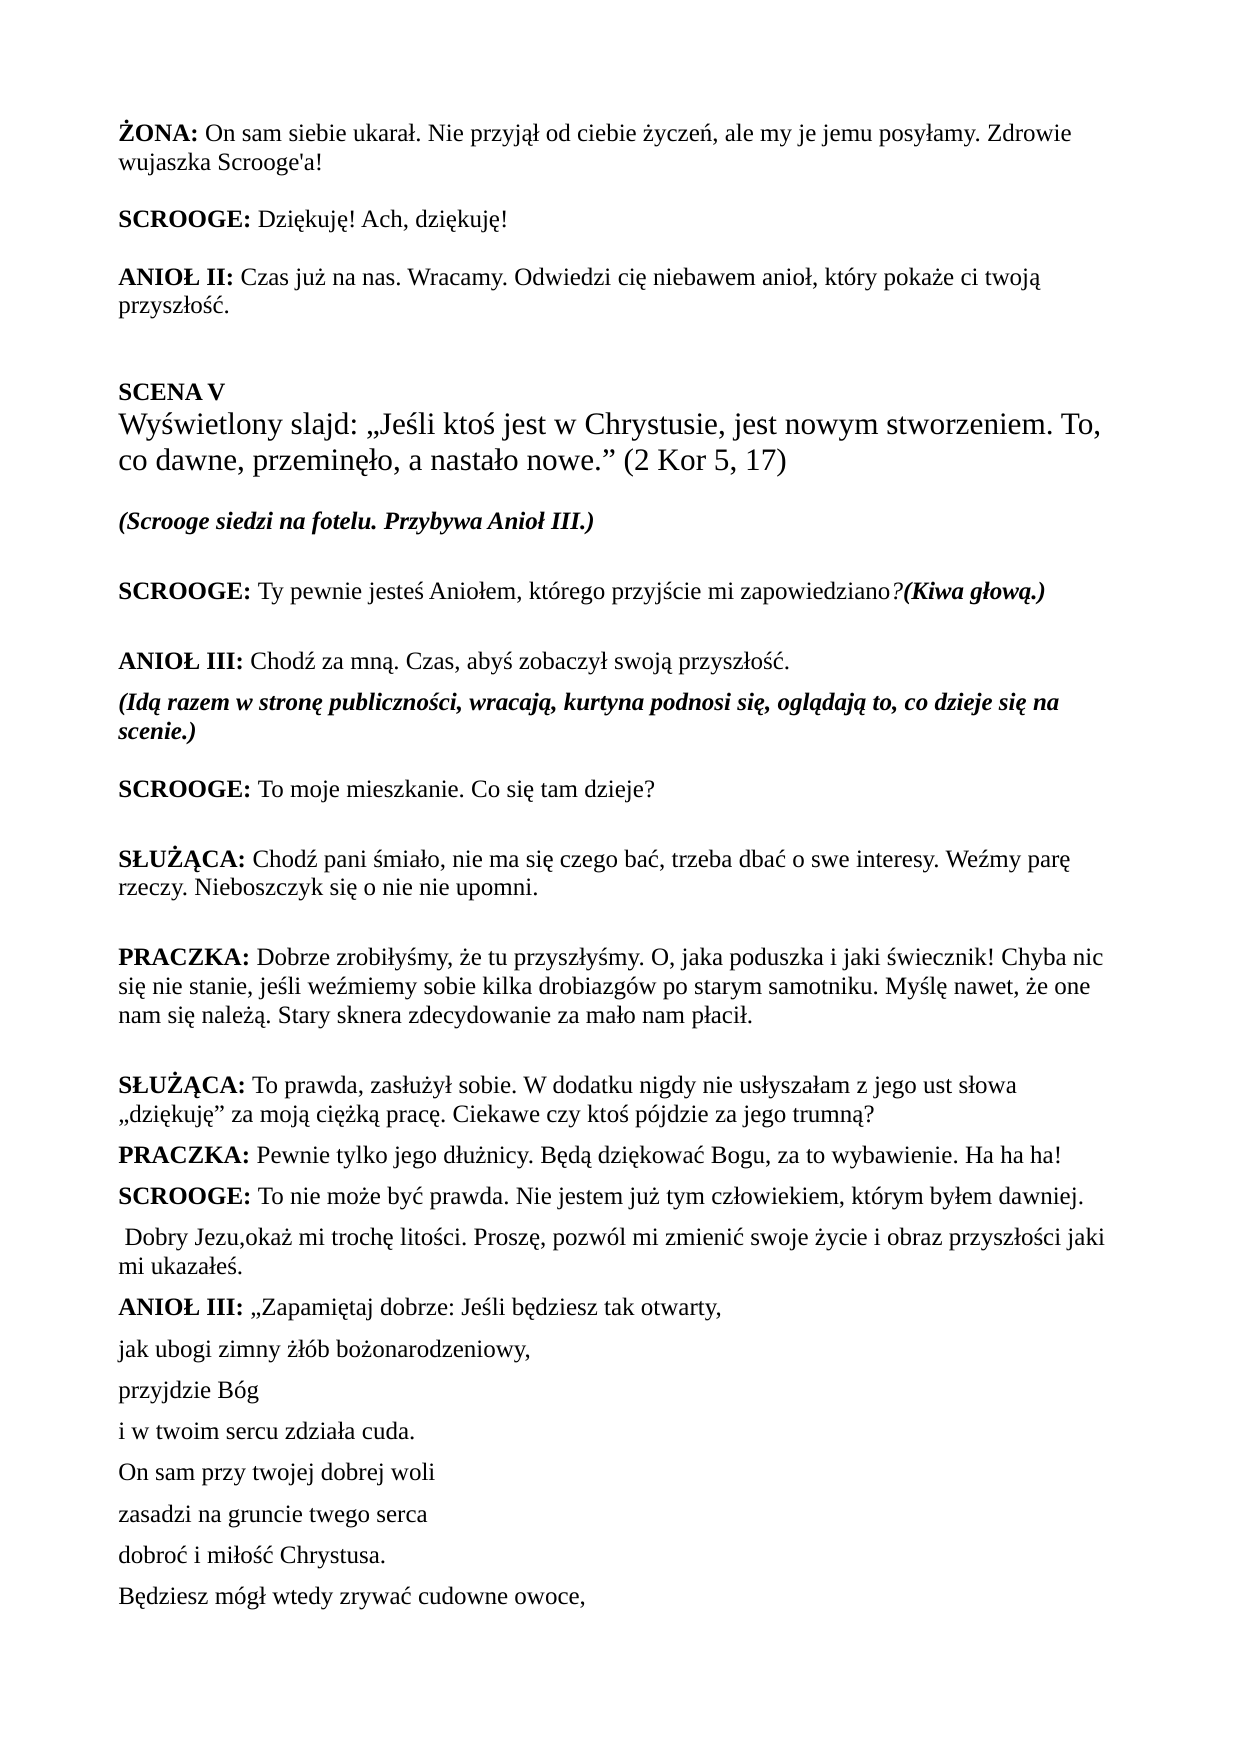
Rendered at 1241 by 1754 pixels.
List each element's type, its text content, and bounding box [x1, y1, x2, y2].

text ANIOŁ III: „Zapamiętaj dobrze: Jeśli będziesz tak otwarty, [118, 1292, 1122, 1321]
text ANIOŁ III: Chodź za mną. Czas, abyś zobaczył swoją przyszłość. [118, 617, 1122, 675]
text SCROOGE: Dziękuję! Ach, dziękuję! [118, 204, 1122, 233]
text i w twoim sercu zdziała cuda. [118, 1416, 1122, 1445]
text dobroć i miłość Chrystusa. [118, 1540, 1122, 1569]
text jak ubogi zimny żłób bożonarodzeniowy, [118, 1334, 1122, 1362]
text SCROOGE: Ty pewnie jesteś Aniołem, którego przyjście mi zapowiedziano?(Kiwa głową.) [118, 576, 1122, 605]
text PRACZKA: Dobrze zrobiłyśmy, że tu przyszłyśmy. O, jaka poduszka i jaki świecznik! Chyba nic się nie stanie, jeśli weźmiemy sobie kilka drobiazgów po starym samotniku. Myślę nawet, że one nam się należą. Stary sknera zdecydowanie za mało nam płacił. [118, 942, 1122, 1057]
text SŁUŻĄCA: To prawda, zasłużył sobie. W dodatku nigdy nie usłyszałam z jego ust słowa „dziękuję” za moją ciężką pracę. Ciekawe czy ktoś pójdzie za jego trumną? [118, 1070, 1122, 1127]
text Dobry Jezu,okaż mi trochę litości. Proszę, pozwól mi zmienić swoje życie i obraz przyszłości jaki mi ukazałeś. [118, 1222, 1122, 1280]
text SCROOGE: To nie może być prawda. Nie jestem już tym człowiekiem, którym byłem dawniej. [118, 1181, 1122, 1210]
text ŻONA: On sam siebie ukarał. Nie przyjął od ciebie życzeń, ale my je jemu posyłamy. Zdrowie wujaszka Scrooge'a! [118, 118, 1122, 176]
text przyjdzie Bóg [118, 1375, 1122, 1404]
text SCROOGE: To moje mieszkanie. Co się tam dzieje? [118, 774, 1122, 831]
text PRACZKA: Pewnie tylko jego dłużnicy. Będą dziękować Bogu, za to wybawienie. Ha ha ha! [118, 1140, 1122, 1169]
text ANIOŁ II: Czas już na nas. Wracamy. Odwiedzi cię niebawem anioł, który pokaże ci twoją przyszłość. [118, 262, 1122, 319]
text On sam przy twojej dobrej woli [118, 1457, 1122, 1486]
text SŁUŻĄCA: Chodź pani śmiało, nie ma się czego bać, trzeba dbać o swe interesy. Weźmy parę rzeczy. Nieboszczyk się o nie nie upomni. [118, 844, 1122, 930]
text zasadzi na gruncie twego serca [118, 1499, 1122, 1527]
text Będziesz mógł wtedy zrywać cudowne owoce, [118, 1581, 1122, 1610]
text (Scrooge siedzi na fotelu. Przybywa Anioł III.) [118, 506, 1122, 564]
text (Idą razem w stronę publiczności, wracają, kurtyna podnosi się, oglądają to, co dzieje się na scenie.) [118, 687, 1122, 745]
text SCENA V Wyświetlony slajd: „Jeśli ktoś jest w Chrystusie, jest nowym stworzeniem. To, co dawne, przeminęło, a nastało nowe.” (2 Kor 5, 17) [118, 377, 1122, 477]
